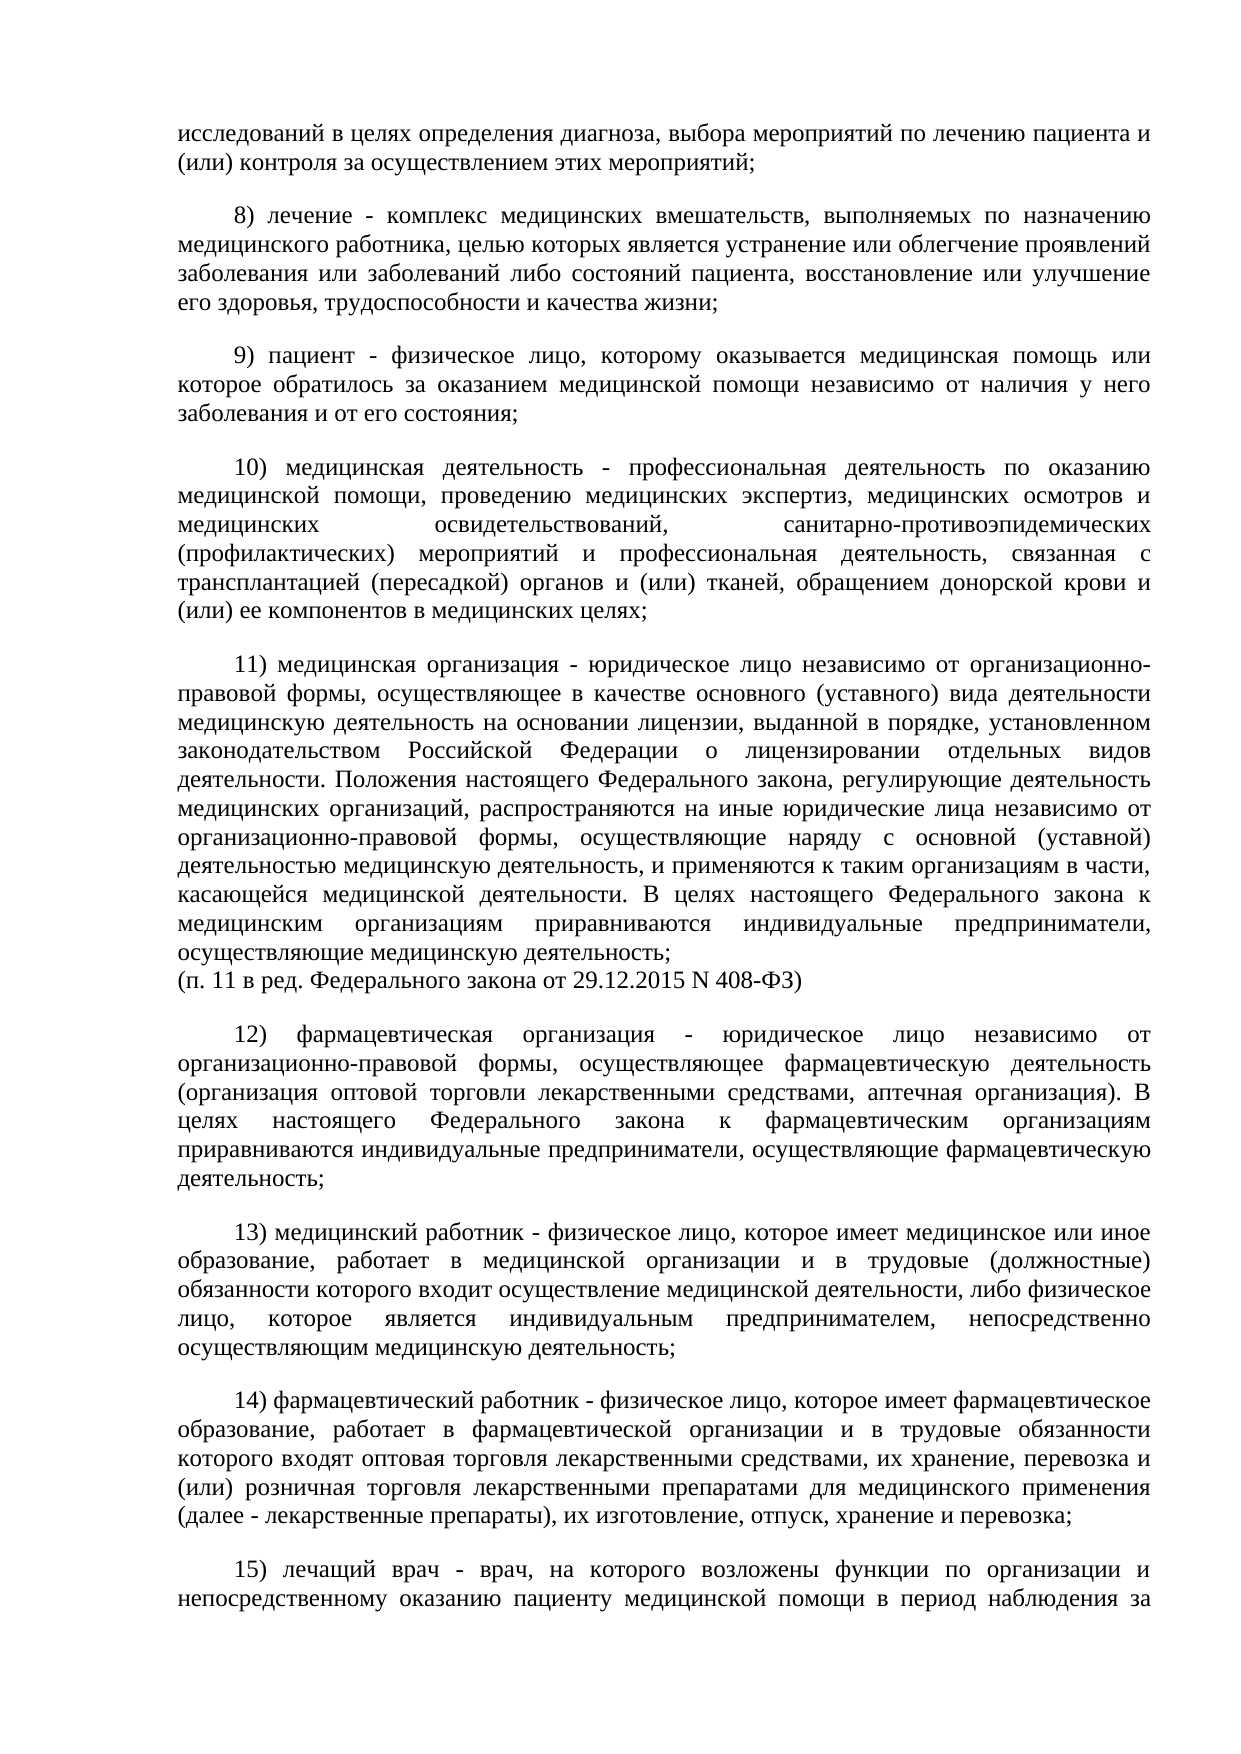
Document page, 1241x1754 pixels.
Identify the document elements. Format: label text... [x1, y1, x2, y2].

text 14) фармацевтический работник - физическое лицо, которое имеет фармацевтическое образование, работает в фармацевтической организации и в трудовые обязанности которого входят оптовая торговля лекарственными средствами, их хранение, перевозка и (или) розничная торговля лекарственными препаратами для медицинского применения (далее - лекарственные препараты), их изготовление, отпуск, хранение и перевозка; [177, 1386, 1152, 1529]
text 11) медицинская организация - юридическое лицо независимо от организационно-правовой формы, осуществляющее в качестве основного (уставного) вида деятельности медицинскую деятельность на основании лицензии, выданной в порядке, установленном законодательством Российской Федерации о лицензировании отдельных видов деятельности. Положения настоящего Федерального закона, регулирующие деятельность медицинских организаций, распространяются на иные юридические лица независимо от организационно-правовой формы, осуществляющие наряду с основной (уставной) деятельностью медицинскую деятельность, и применяются к таким организациям в части, касающейся медицинской деятельности. В целях настоящего Федерального закона к медицинским организациям приравниваются индивидуальные предприниматели, осуществляющие медицинскую деятельность; [177, 649, 1152, 966]
text (п. 11 в ред. Федерального закона от 29.12.2015 N 408-ФЗ) [177, 966, 1152, 994]
text исследований в целях определения диагноза, выбора мероприятий по лечению пациента и (или) контроля за осуществлением этих мероприятий; [177, 118, 1152, 176]
text 8) лечение - комплекс медицинских вмешательств, выполняемых по назначению медицинского работника, целью которых является устранение или облегчение проявлений заболевания или заболеваний либо состояний пациента, восстановление или улучшение его здоровья, трудоспособности и качества жизни; [177, 201, 1152, 316]
text 12) фармацевтическая организация - юридическое лицо независимо от организационно-правовой формы, осуществляющее фармацевтическую деятельность (организация оптовой торговли лекарственными средствами, аптечная организация). В целях настоящего Федерального закона к фармацевтическим организациям приравниваются индивидуальные предприниматели, осуществляющие фармацевтическую деятельность; [177, 1019, 1152, 1192]
text 15) лечащий врач - врач, на которого возложены функции по организации и непосредственному оказанию пациенту медицинской помощи в период наблюдения за [177, 1554, 1152, 1612]
text 13) медицинский работник - физическое лицо, которое имеет медицинское или иное образование, работает в медицинской организации и в трудовые (должностные) обязанности которого входит осуществление медицинской деятельности, либо физическое лицо, которое является индивидуальным предпринимателем, непосредственно осуществляющим медицинскую деятельность; [177, 1217, 1152, 1361]
text 10) медицинская деятельность - профессиональная деятельность по оказанию медицинской помощи, проведению медицинских экспертиз, медицинских осмотров и медицинских освидетельствований, санитарно-противоэпидемических (профилактических) мероприятий и профессиональная деятельность, связанная с трансплантацией (пересадкой) органов и (или) тканей, обращением донорской крови и (или) ее компонентов в медицинских целях; [177, 452, 1152, 624]
text 9) пациент - физическое лицо, которому оказывается медицинская помощь или которое обратилось за оказанием медицинской помощи независимо от наличия у него заболевания и от его состояния; [177, 341, 1152, 427]
